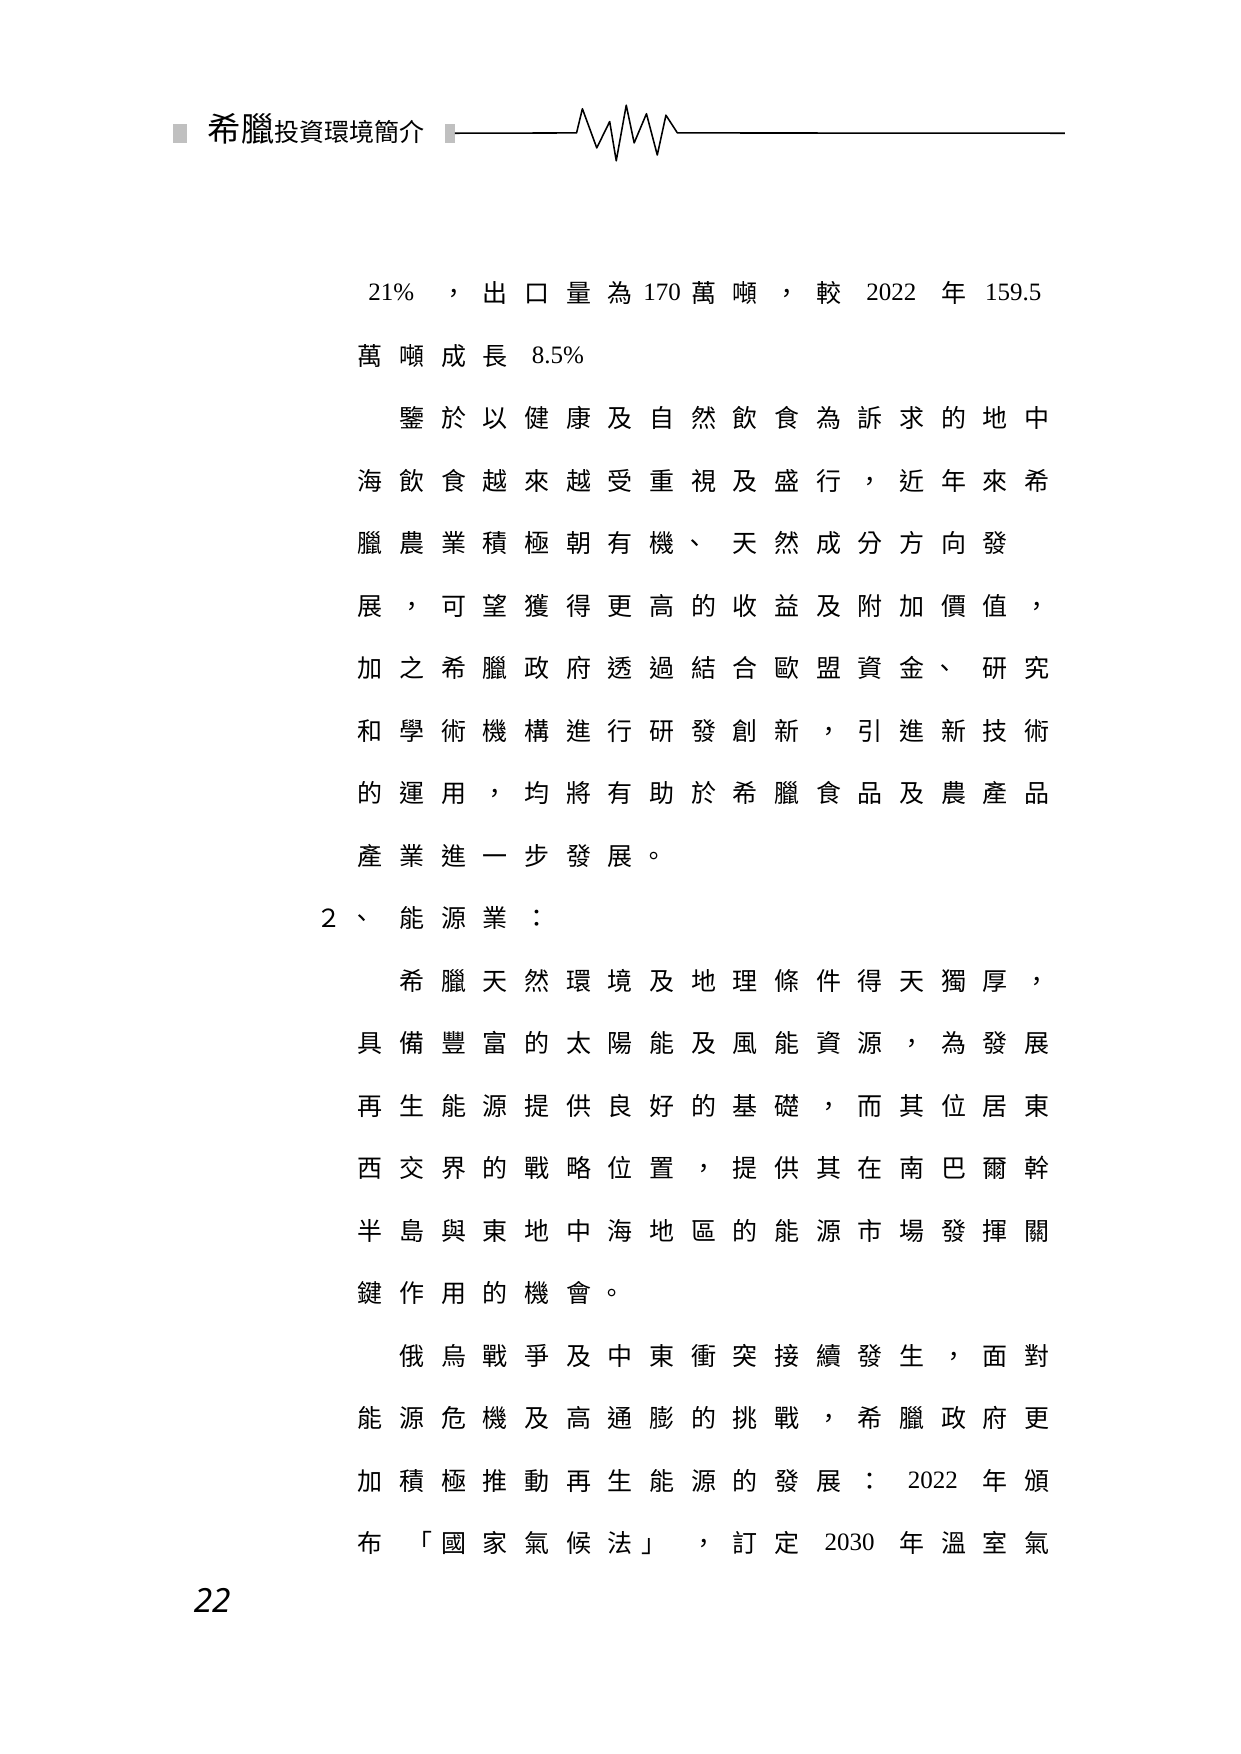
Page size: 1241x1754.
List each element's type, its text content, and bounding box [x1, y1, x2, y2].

text 21%，出口量為170萬噸，較2022年159.5 萬噸成長8.5% [330, 250, 1058, 375]
text ２、能源業： [281, 875, 1058, 938]
text 希臘天然環境及地理條件得天獨厚，具備豐富的太陽能及風能資源，為發展再生能源提供良好的基礎，而其位居東西交界的戰略位置，提供其在南巴爾幹半島與東地中海地區的能源市場發揮關鍵作用的機會。 [330, 938, 1058, 1313]
text 鑒於以健康及自然飲食為訴求的地中海飲食越來越受重視及盛行，近年來希臘農業積極朝有機、天然成分方向發展，可望獲得更高的收益及附加價值，加之希臘政府透過結合歐盟資金、研究和學術機構進行研發創新，引進新技術的運用，均將有助於希臘食品及農產品產業進一步發展。 [330, 375, 1058, 875]
text 俄烏戰爭及中東衝突接續發生，面對能源危機及高通膨的挑戰，希臘政府更加積極推動再生能源的發展：2022年頒布「國家氣候法」，訂定2030年溫室氣 [330, 1313, 1058, 1563]
